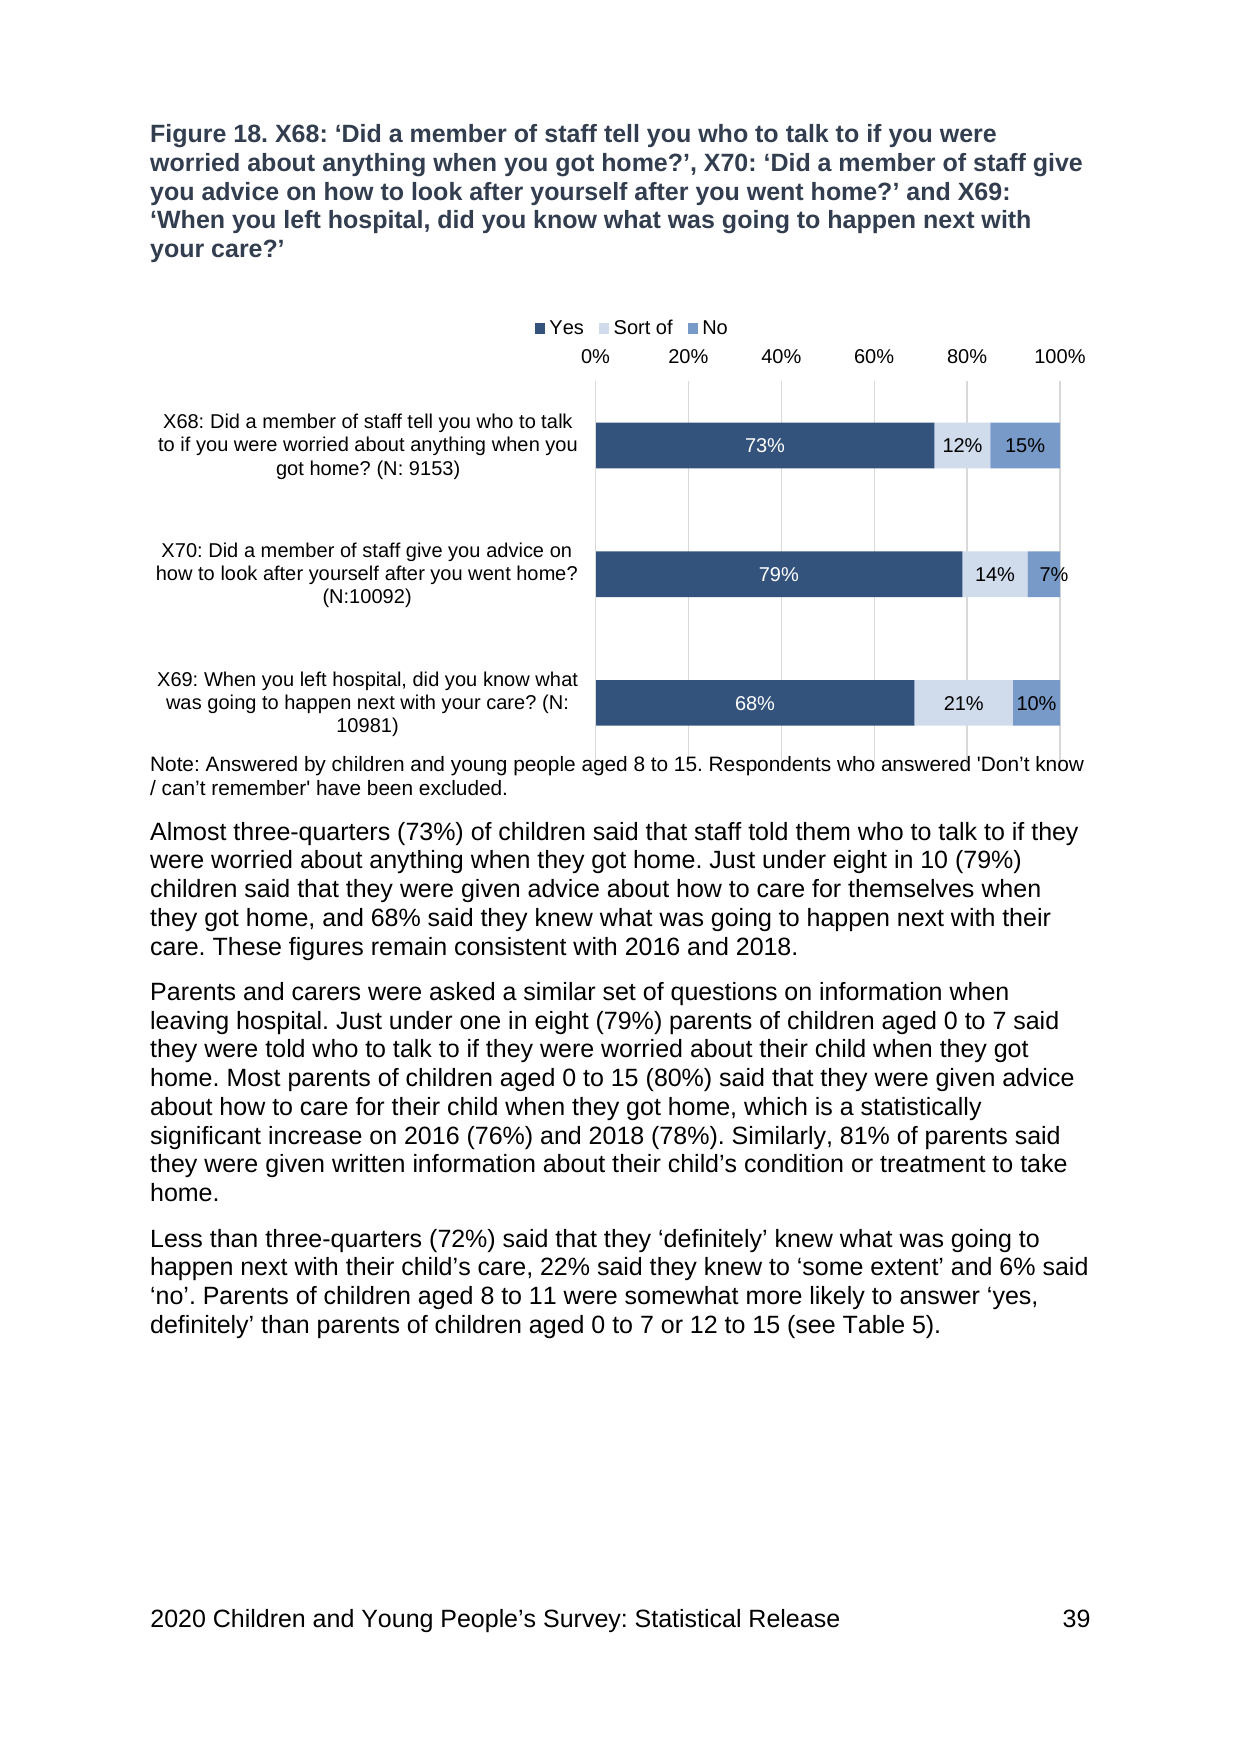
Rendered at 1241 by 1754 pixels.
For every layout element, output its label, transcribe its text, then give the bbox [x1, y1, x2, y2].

text Almost three-quarters (73%) of children said that staff told them who to talk to if they were worried about anything when they got home. Just under eight in 10 (79%) children said that they were given advice about how to care for themselves when they got home, and 68% said they knew what was going to happen next with their care. These figures remain consistent with 2016 and 2018. [150, 817, 1090, 960]
text Note: Answered by children and young people aged 8 to 15. Respondents who answered 'Don’t know / can’t remember' have been excluded. [150, 772, 1090, 800]
text Note: Answered by children and young people aged 8 to 15. Respondents who answered 'Don’t know / can’t remember' have been excluded. [150, 279, 1090, 299]
text Less than three-quarters (72%) said that they ‘definitely’ knew what was going to happen next with their child’s care, 22% said they knew to ‘some extent’ and 6% said ‘no’. Parents of children aged 8 to 11 were somewhat more likely to answer ‘yes, definitely’ than parents of children aged 0 to 7 or 12 to 15 (see Table 5). [150, 1224, 1090, 1339]
text Figure 18. X68: ‘Did a member of staff tell you who to talk to if you were worried about anything when you got home?’, X70: ‘Did a member of staff give you advice on how to look after yourself after you went home?’ and X69: ‘When you left hospital, did you know what was going to happen next with your care?’ [150, 119, 1090, 263]
text Parents and carers were asked a similar set of questions on information when leaving hospital. Just under one in eight (79%) parents of children aged 0 to 7 said they were told who to talk to if they were worried about their child when they got home. Most parents of children aged 0 to 15 (80%) said that they were given advice about how to care for their child when they got home, which is a statistically significant increase on 2016 (76%) and 2018 (78%). Similarly, 81% of parents said they were given written information about their child’s condition or treatment to take home. [150, 977, 1090, 1207]
